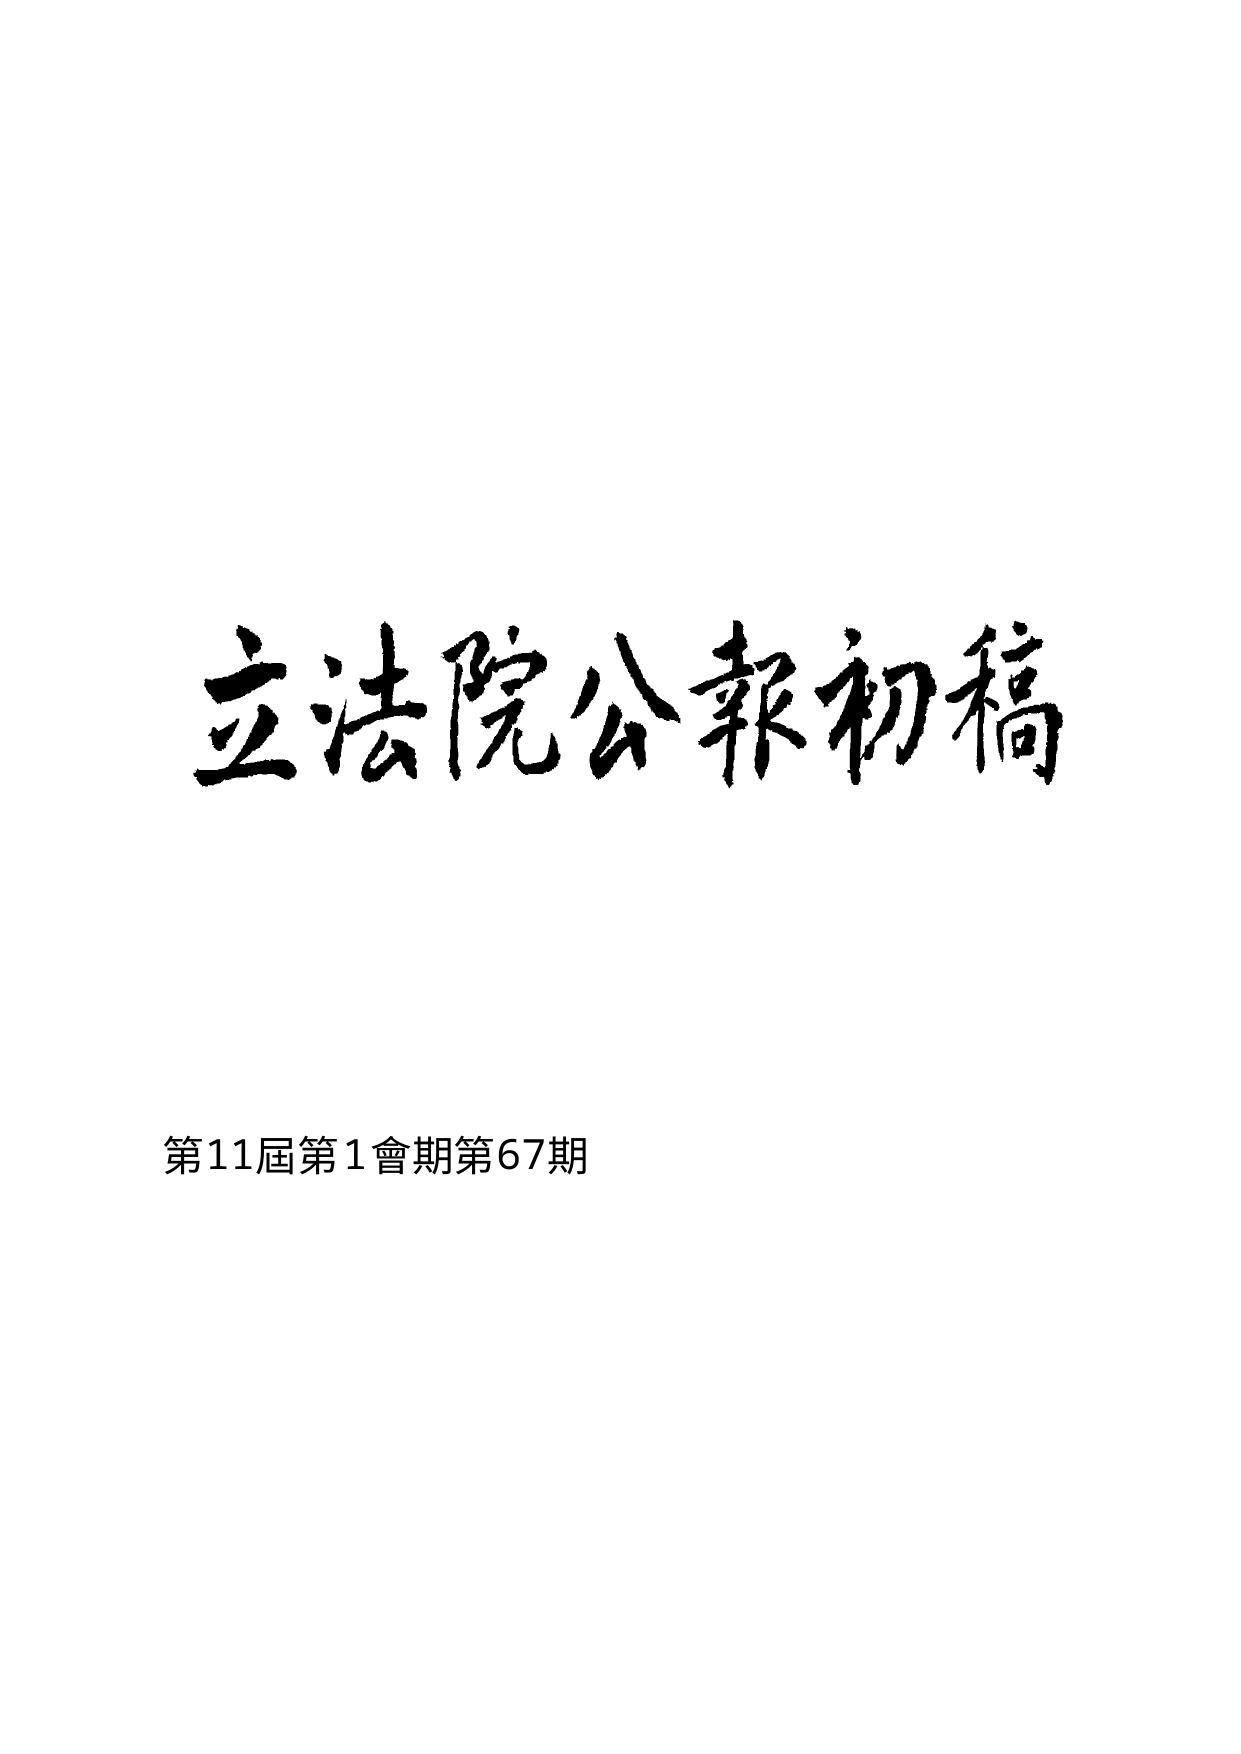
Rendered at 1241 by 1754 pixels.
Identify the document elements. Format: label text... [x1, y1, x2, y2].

table_header 第11屆第1會期第67期 [151, 1089, 617, 1234]
table_header [151, 406, 1098, 902]
